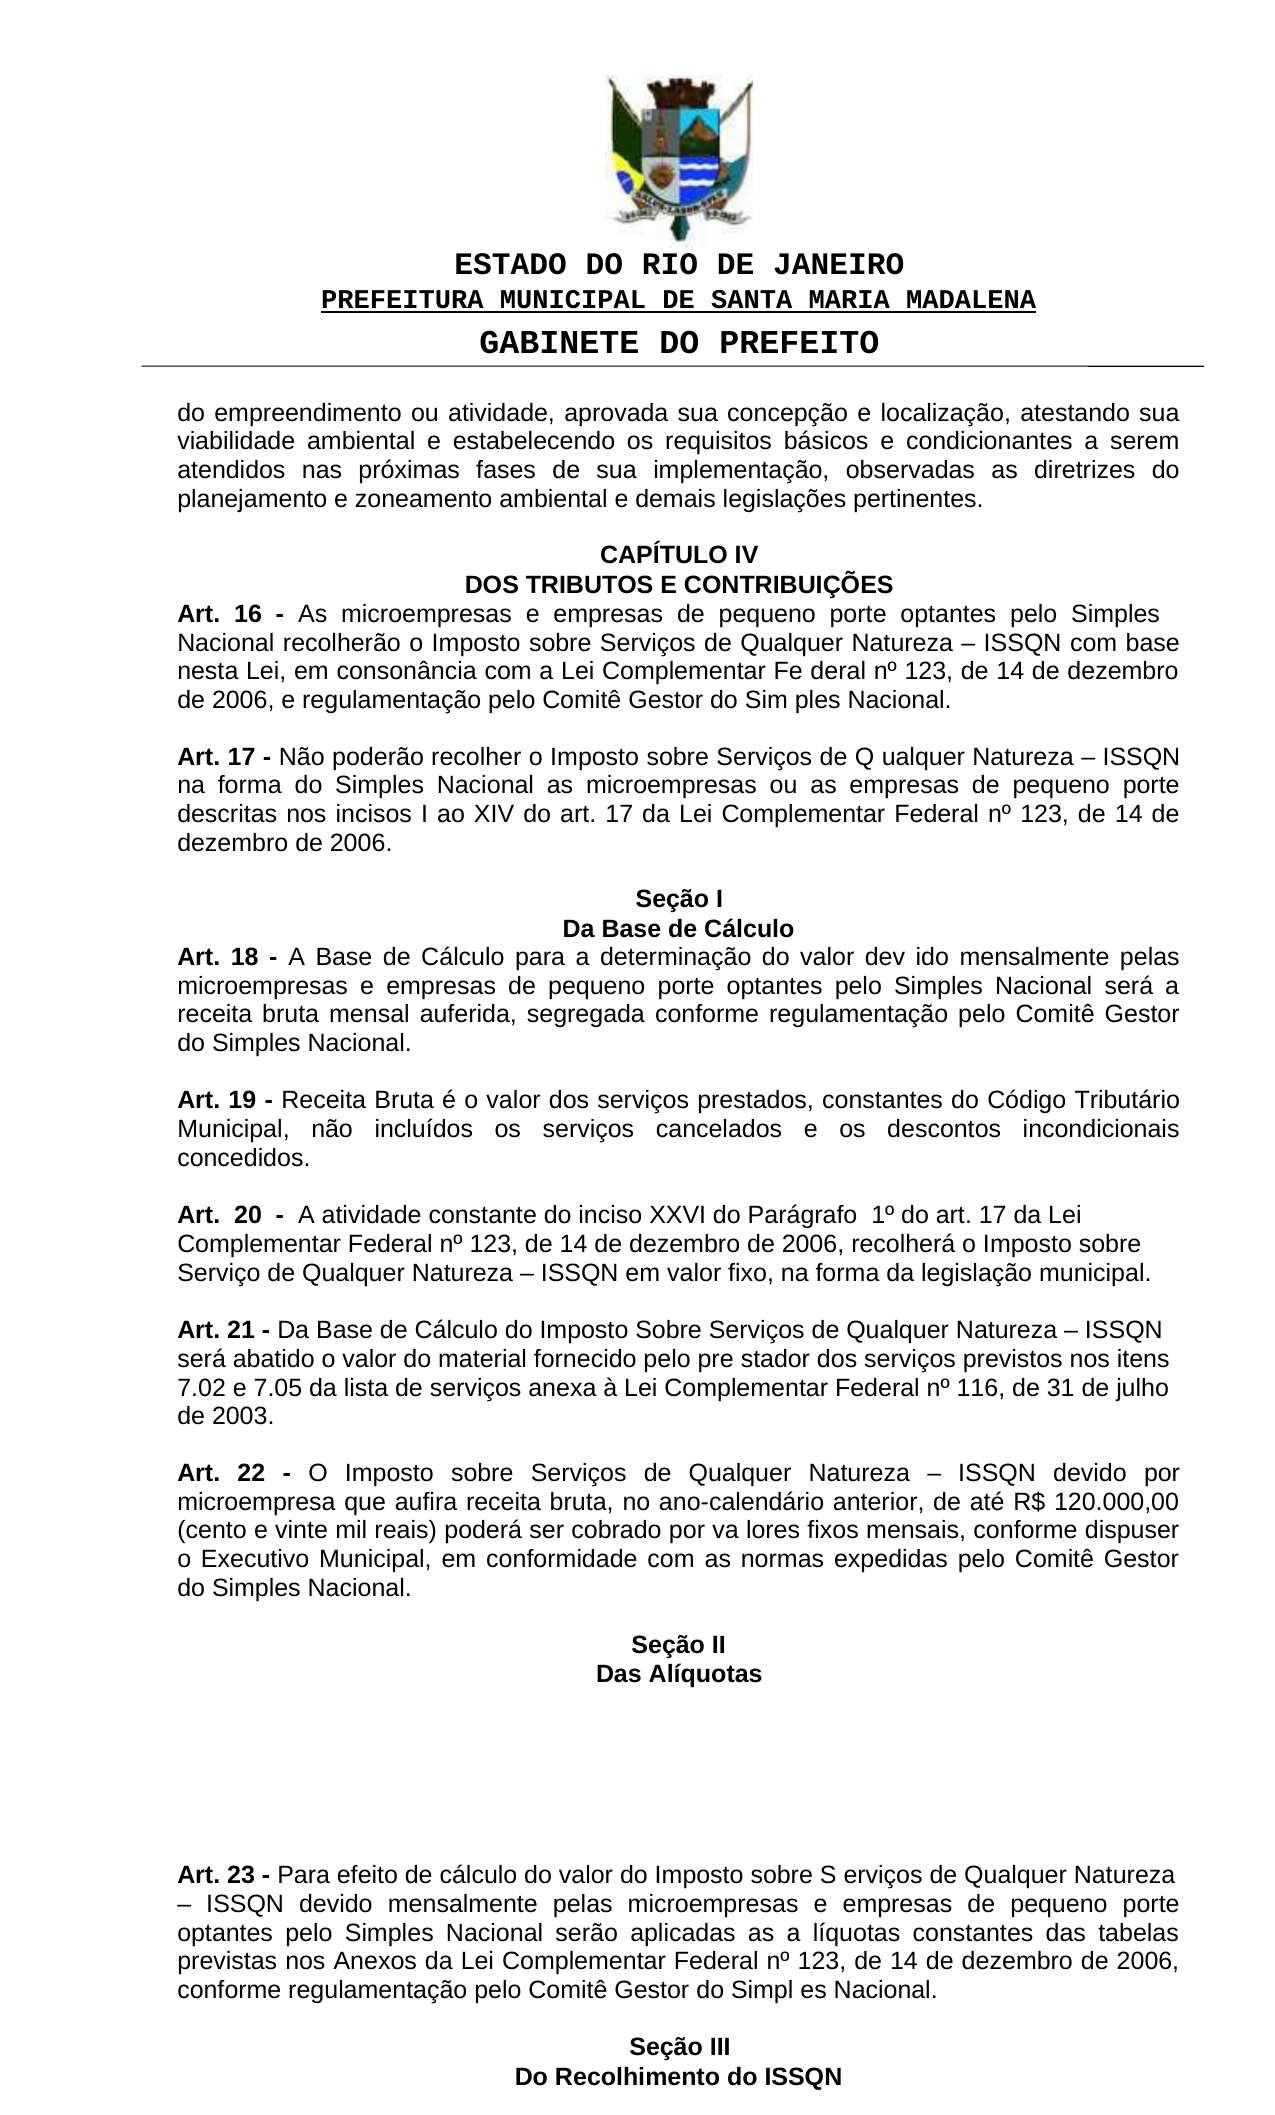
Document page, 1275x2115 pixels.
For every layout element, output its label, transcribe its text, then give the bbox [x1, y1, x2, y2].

text Art. 22 - O Imposto sobre Serviços de Qualquer Natureza – ISSQN devido por microempresa que aufira receita bruta, no ano-calendário anterior, de até R$ 120.000,00 (cento e vinte mil reais) poderá ser cobrado por va lores fixos mensais, conforme dispuser o Executivo Municipal, em conformidade com as normas expedidas pelo Comitê Gestor do Simples Nacional. [177, 1458, 1181, 1602]
text Art. 21 - Da Base de Cálculo do Imposto Sobre Serviços de Qualquer Natureza – ISSQN será abatido o valor do material fornecido pelo pre stador dos serviços previstos nos itens [177, 1314, 1185, 1372]
text GABINETE DO PREFEITO [479, 326, 1185, 364]
text DOS TRIBUTOS E CONTRIBUIÇÕES [464, 570, 1185, 599]
text Art. 18 - A Base de Cálculo para a determinação do valor dev ido mensalmente pelas microempresas e empresas de pequeno porte optantes pelo Simples Nacional será a receita bruta mensal auferida, segregada conforme regulamentação pelo Comitê Gestor do Simples Nacional. [177, 943, 1181, 1057]
text ESTADO DO RIO DE JANEIRO [454, 248, 1185, 284]
text Seção II [631, 1630, 1185, 1659]
text Art. 19 - Receita Bruta é o valor dos serviços prestados, constantes do Código Tributário Municipal, não incluídos os serviços cancelados e os descontos incondicionais concedidos. [177, 1085, 1181, 1172]
text Do Recolhimento do ISSQN [514, 2061, 1185, 2090]
text Art. 23 - Para efeito de cálculo do valor do Imposto sobre S erviços de Qualquer Natureza [177, 1860, 1185, 1889]
text 7.02 e 7.05 da lista de serviços anexa à Lei Complementar Federal nº 116, de 31 de julho de 2003. [177, 1373, 1179, 1430]
text Art. 20 - A atividade constante do inciso XXVI do Parágrafo 1º do art. 17 da Lei [177, 1199, 1185, 1228]
text Art. 17 - Não poderão recolher o Imposto sobre Serviços de Q ualquer Natureza – ISSQN na forma do Simples Nacional as microempresas ou as empresas de pequeno porte descritas nos incisos I ao XIV do art. 17 da Lei Complementar Federal nº 123, de 14 de dezembro de 2006. [177, 741, 1181, 856]
text Seção III [629, 2032, 1185, 2061]
text Nacional recolherão o Imposto sobre Serviços de Qualquer Natureza – ISSQN com base nesta Lei, em consonância com a Lei Complementar Fe deral nº 123, de 14 de dezembro de 2006, e regulamentação pelo Comitê Gestor do Sim ples Nacional. [177, 628, 1181, 714]
text Seção I [635, 884, 1185, 913]
text – ISSQN devido mensalmente pelas microempresas e empresas de pequeno porte optantes pelo Simples Nacional serão aplicadas as a líquotas constantes das tabelas previstas nos Anexos da Lei Complementar Federal nº 123, de 14 de dezembro de 2006, conforme regulamentação pelo Comitê Gestor do Simpl es Nacional. [177, 1889, 1181, 2003]
text PREFEITURA MUNICIPAL DE SANTA MARIA MADALENA [321, 284, 1185, 314]
text Art. 16 - As microempresas e empresas de pequeno porte optantes pelo Simples [177, 599, 1185, 628]
text Da Base de Cálculo [562, 914, 1185, 943]
text Das Alíquotas [596, 1659, 1185, 1688]
text Complementar Federal nº 123, de 14 de dezembro de 2006, recolherá o Imposto sobre Serviço de Qualquer Natureza – ISSQN em valor fixo, na forma da legislação municipal. [177, 1229, 1175, 1287]
text do empreendimento ou atividade, aprovada sua concepção e localização, atestando sua viabilidade ambiental e estabelecendo os requisitos básicos e condicionantes a serem atendidos nas próximas fases de sua implementação, observadas as diretrizes do planejamento e zoneamento ambiental e demais legislações pertinentes. [177, 398, 1181, 513]
text CAPÍTULO IV [600, 541, 1185, 569]
